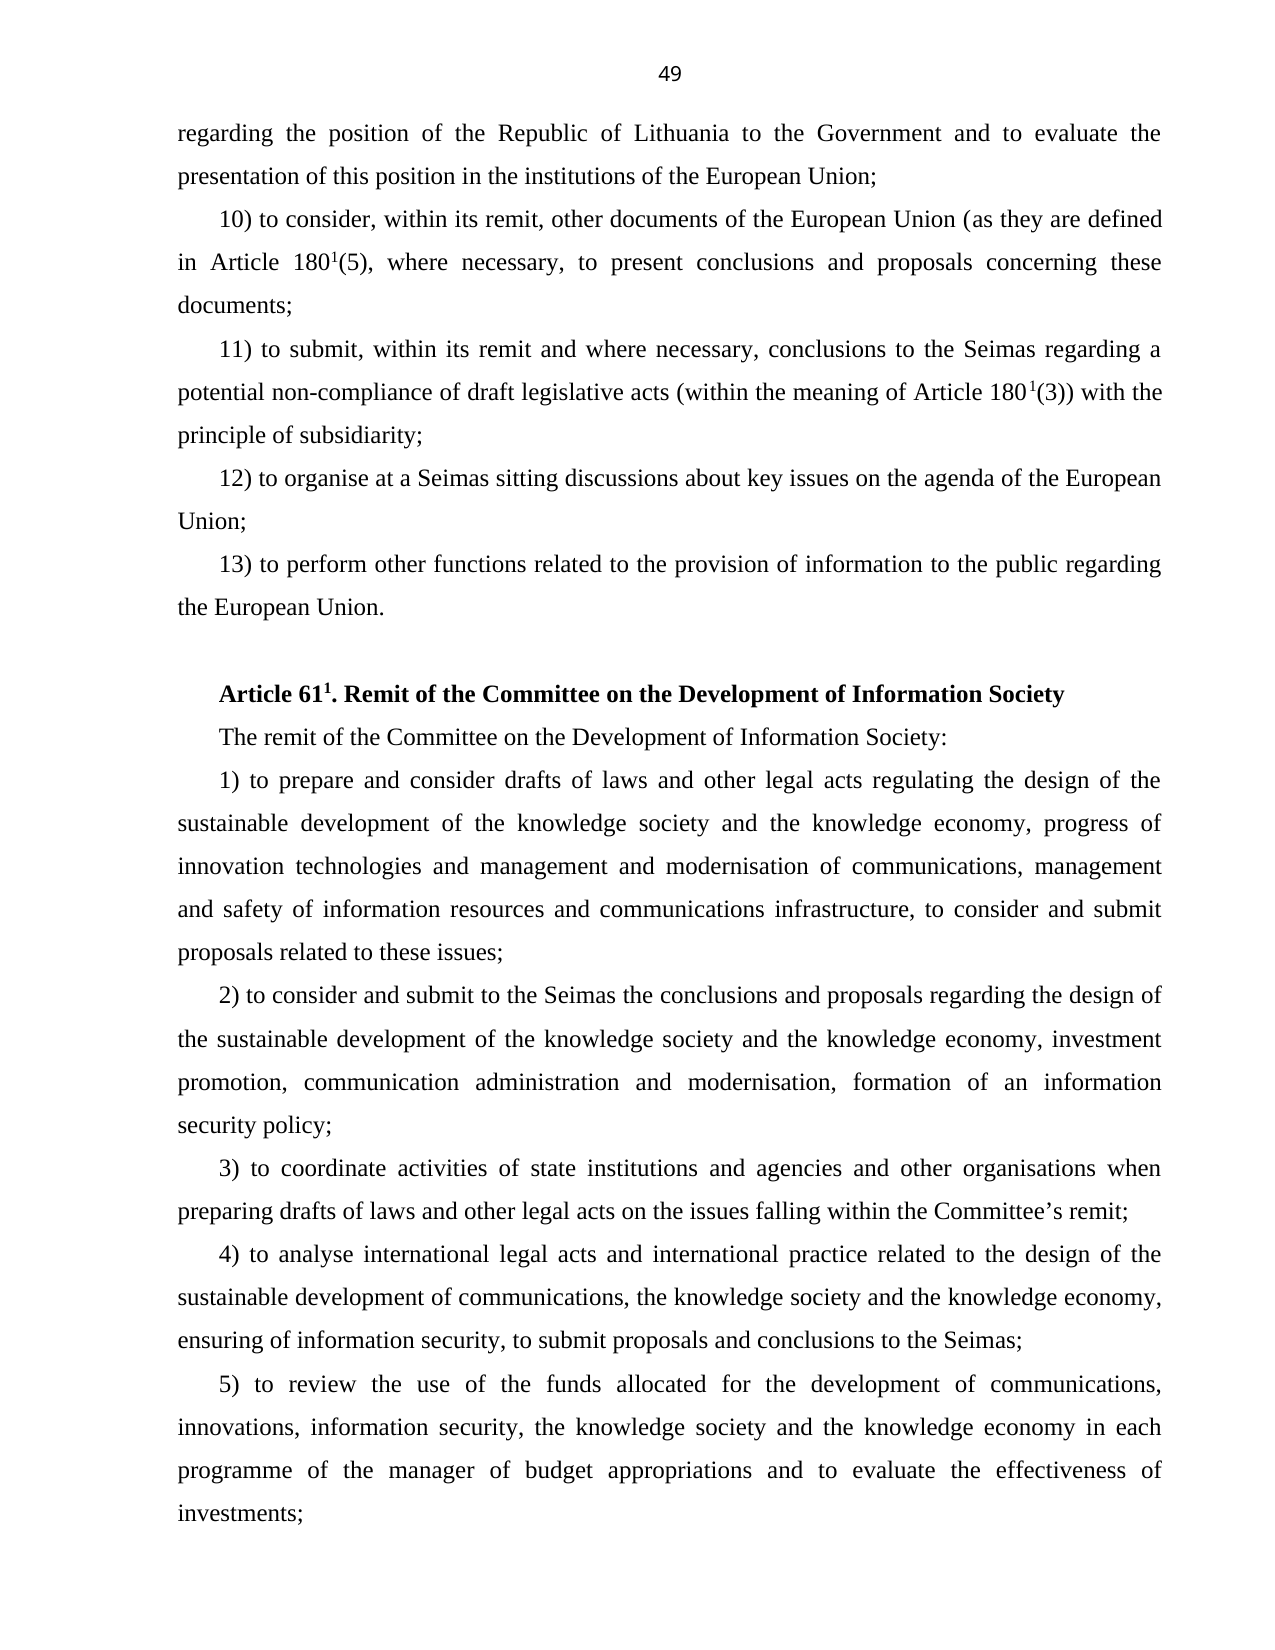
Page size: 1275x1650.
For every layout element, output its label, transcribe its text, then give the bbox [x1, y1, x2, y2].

text 13) to perform other functions related to the provision of information to the public regarding the European Union. [177, 549, 1163, 621]
text The remit of the Committee on the Development of Information Society: [177, 722, 1163, 751]
text 3) to coordinate activities of state institutions and agencies and other organisations when preparing drafts of laws and other legal acts on the issues falling within the Committee’s remit; [177, 1153, 1163, 1225]
text 5) to review the use of the funds allocated for the development of communications, innovations, information security, the knowledge society and the knowledge economy in each programme of the manager of budget appropriations and to evaluate the effectiveness of investments; [177, 1369, 1163, 1527]
text 11) to submit, within its remit and where necessary, conclusions to the Seimas regarding a potential non-compliance of draft legislative acts (within the meaning of Article 1801(3)) with the principle of subsidiarity; [177, 334, 1163, 449]
text 10) to consider, within its remit, other documents of the European Union (as they are defined in Article 1801(5), where necessary, to present conclusions and proposals concerning these documents; [177, 204, 1163, 319]
text 1) to prepare and consider drafts of laws and other legal acts regulating the design of the sustainable development of the knowledge society and the knowledge economy, progress of innovation technologies and management and modernisation of communications, management and safety of information resources and communications infrastructure, to consider and submit proposals related to these issues; [177, 765, 1163, 966]
text 4) to analyse international legal acts and international practice related to the design of the sustainable development of communications, the knowledge society and the knowledge economy, ensuring of information security, to submit proposals and conclusions to the Seimas; [177, 1239, 1163, 1354]
text 12) to organise at a Seimas sitting discussions about key issues on the agenda of the European Union; [177, 463, 1163, 535]
text Article 611. Remit of the Committee on the Development of Information Society [177, 679, 1163, 707]
text 2) to consider and submit to the Seimas the conclusions and proposals regarding the design of the sustainable development of the knowledge society and the knowledge economy, investment promotion, communication administration and modernisation, formation of an information security policy; [177, 981, 1163, 1139]
text regarding the position of the Republic of Lithuania to the Government and to evaluate the presentation of this position in the institutions of the European Union; [177, 118, 1163, 190]
